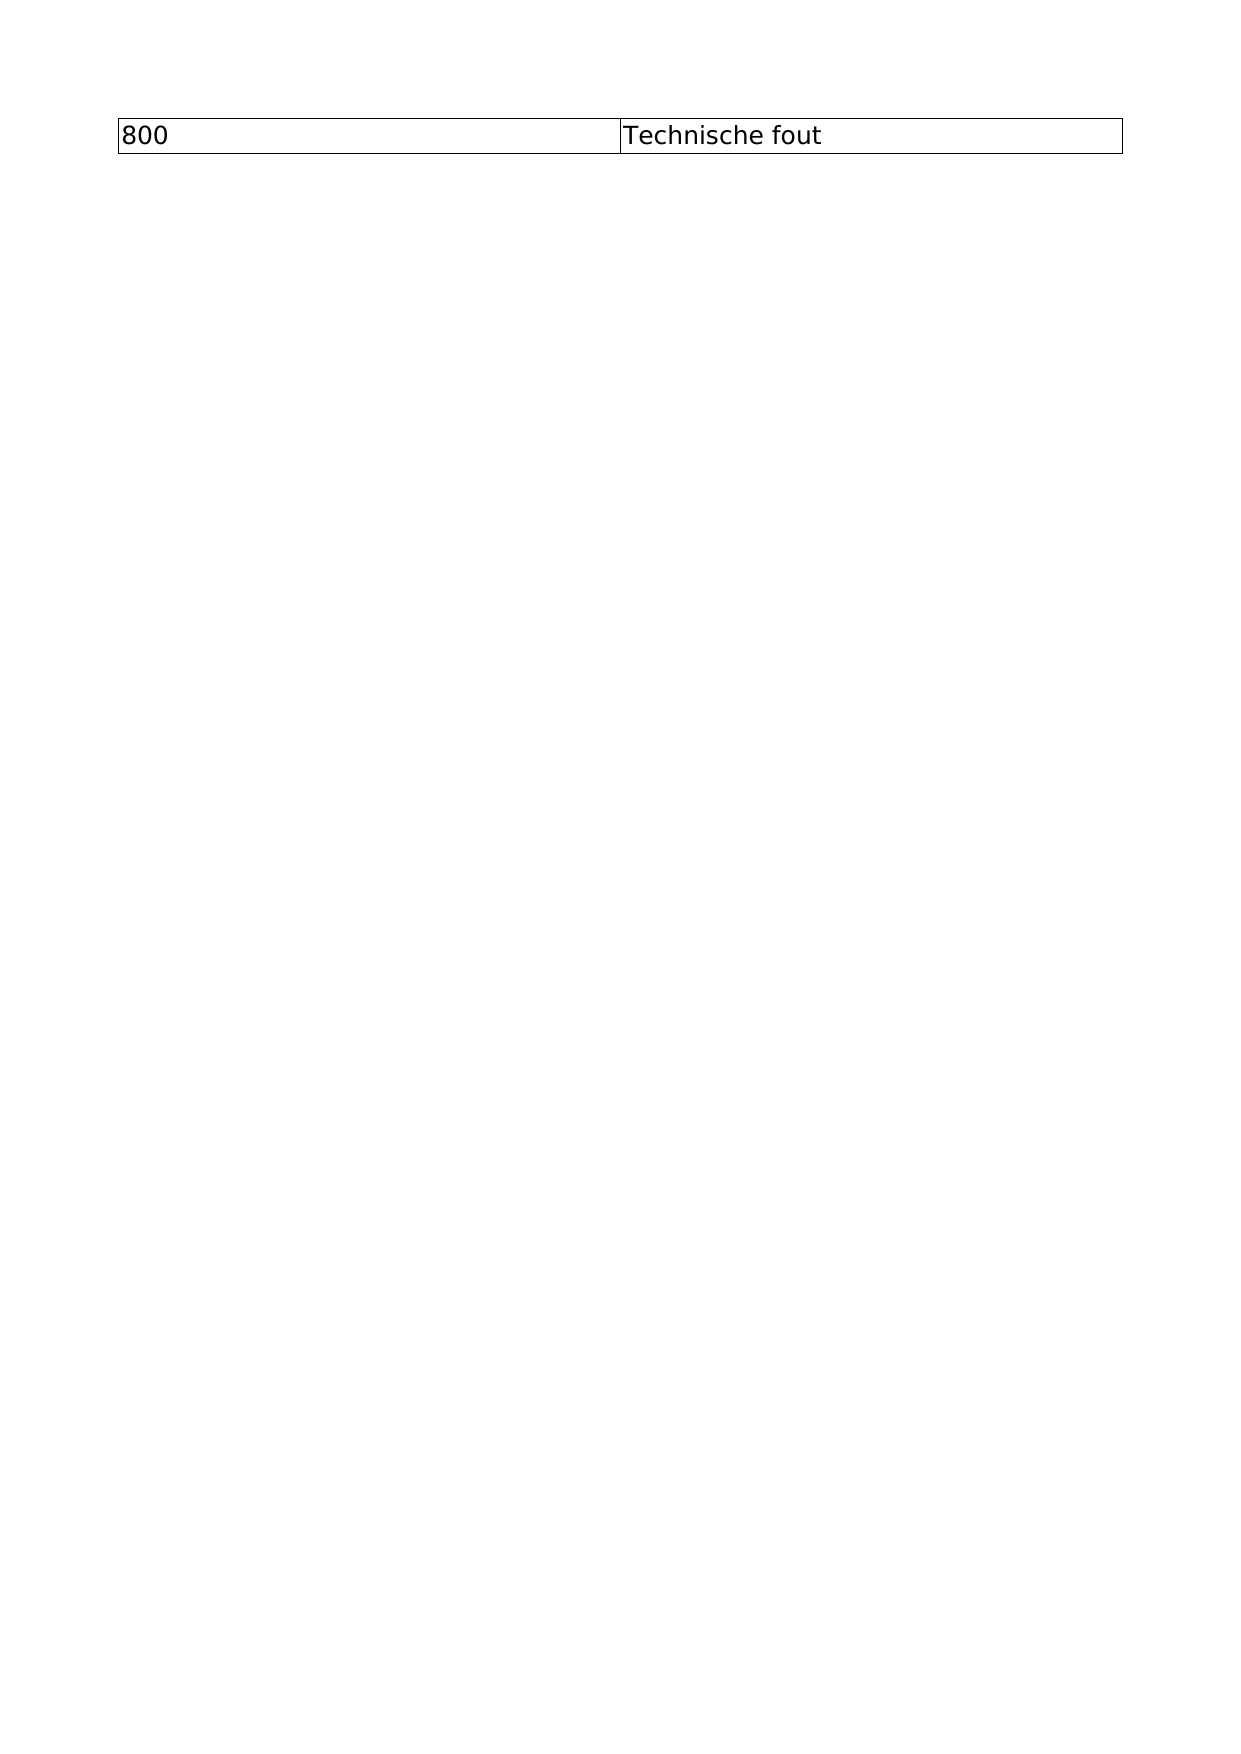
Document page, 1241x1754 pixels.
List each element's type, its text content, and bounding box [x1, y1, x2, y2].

table_cell Technische fout [621, 119, 1122, 153]
table_cell 800 [119, 119, 620, 153]
